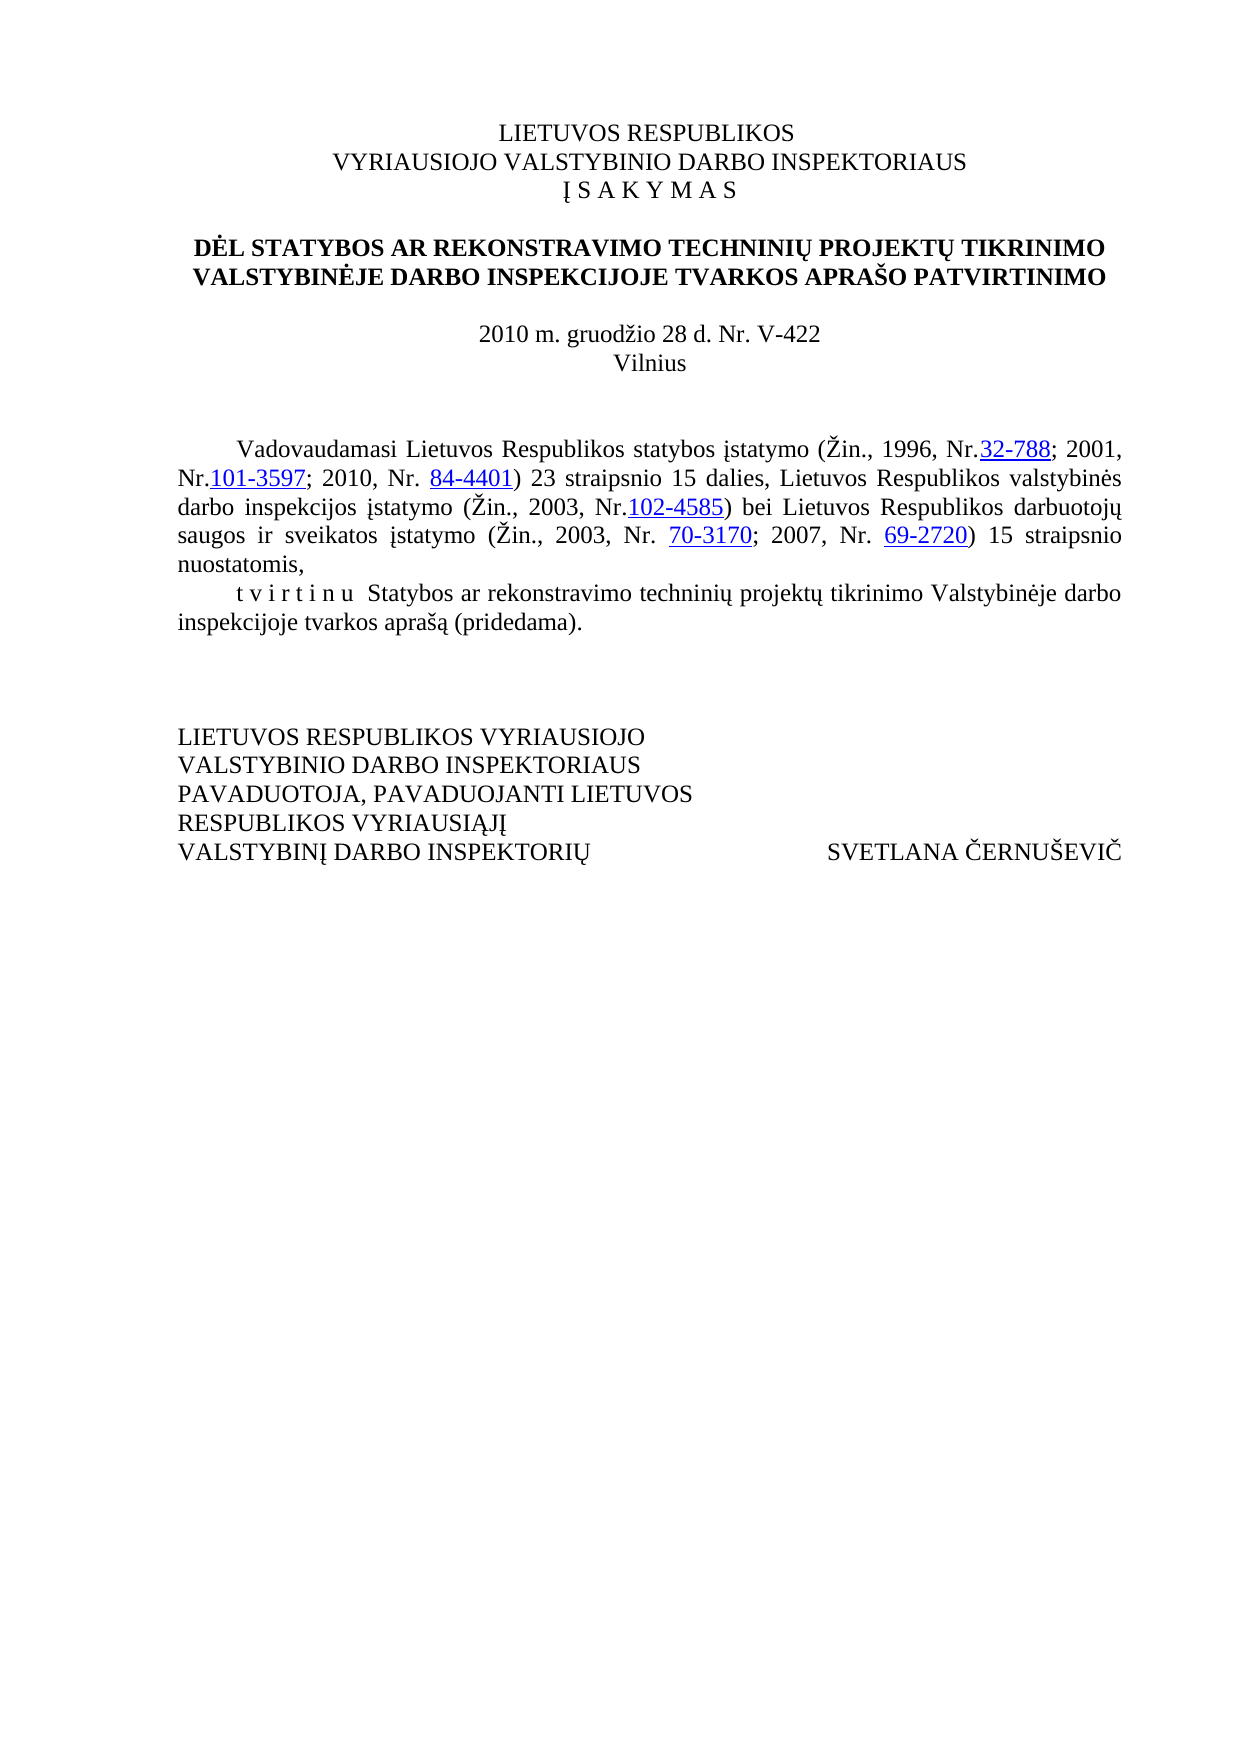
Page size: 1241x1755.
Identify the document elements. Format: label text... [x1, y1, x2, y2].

text DĖL STATYBOS AR REKONSTRAVIMO TECHNINIŲ PROJEKTŲ TIKRINIMO VALSTYBINĖJE DARBO INSPEKCIJOJE TVARKOS APRAŠO PATVIRTINIMO [177, 233, 1122, 291]
text Vilnius [177, 348, 1122, 377]
text Lietuvos Respublikos vyriausiojo [177, 722, 1122, 751]
text 2010 m. gruodžio 28 d. Nr. V-422 [177, 319, 1122, 348]
text valstybinį darbo inspektorių Svetlana Černuševič [177, 837, 1122, 866]
text LIETUVOS RESPUBLIKOS [177, 118, 1122, 147]
text pavaduotoja, pavaduojanti Lietuvos [177, 779, 1122, 808]
text tvirtinu Statybos ar rekonstravimo techninių projektų tikrinimo Valstybinėje darbo inspekcijoje tvarkos aprašą (pridedama). [177, 578, 1122, 636]
text valstybinio darbo inspektoriaus [177, 751, 1122, 779]
text ĮSAKYMAS [177, 176, 1122, 204]
text Vadovaudamasi Lietuvos Respublikos statybos įstatymo (Žin., 1996, Nr.32-788; 2001, Nr.101-3597; 2010, Nr. 84-4401) 23 straipsnio 15 dalies, Lietuvos Respublikos valstybinės darbo inspekcijos įstatymo (Žin., 2003, Nr.102-4585) bei Lietuvos Respublikos darbuotojų saugos ir sveikatos įstatymo (Žin., 2003, Nr. 70-3170; 2007, Nr. 69-2720) 15 straipsnio nuostatomis, [177, 434, 1122, 578]
text VYRIAUSIOJO VALSTYBINIO DARBO INSPEKTORIAUS [177, 147, 1122, 176]
text Respublikos vyriausiąjį [177, 808, 1122, 837]
